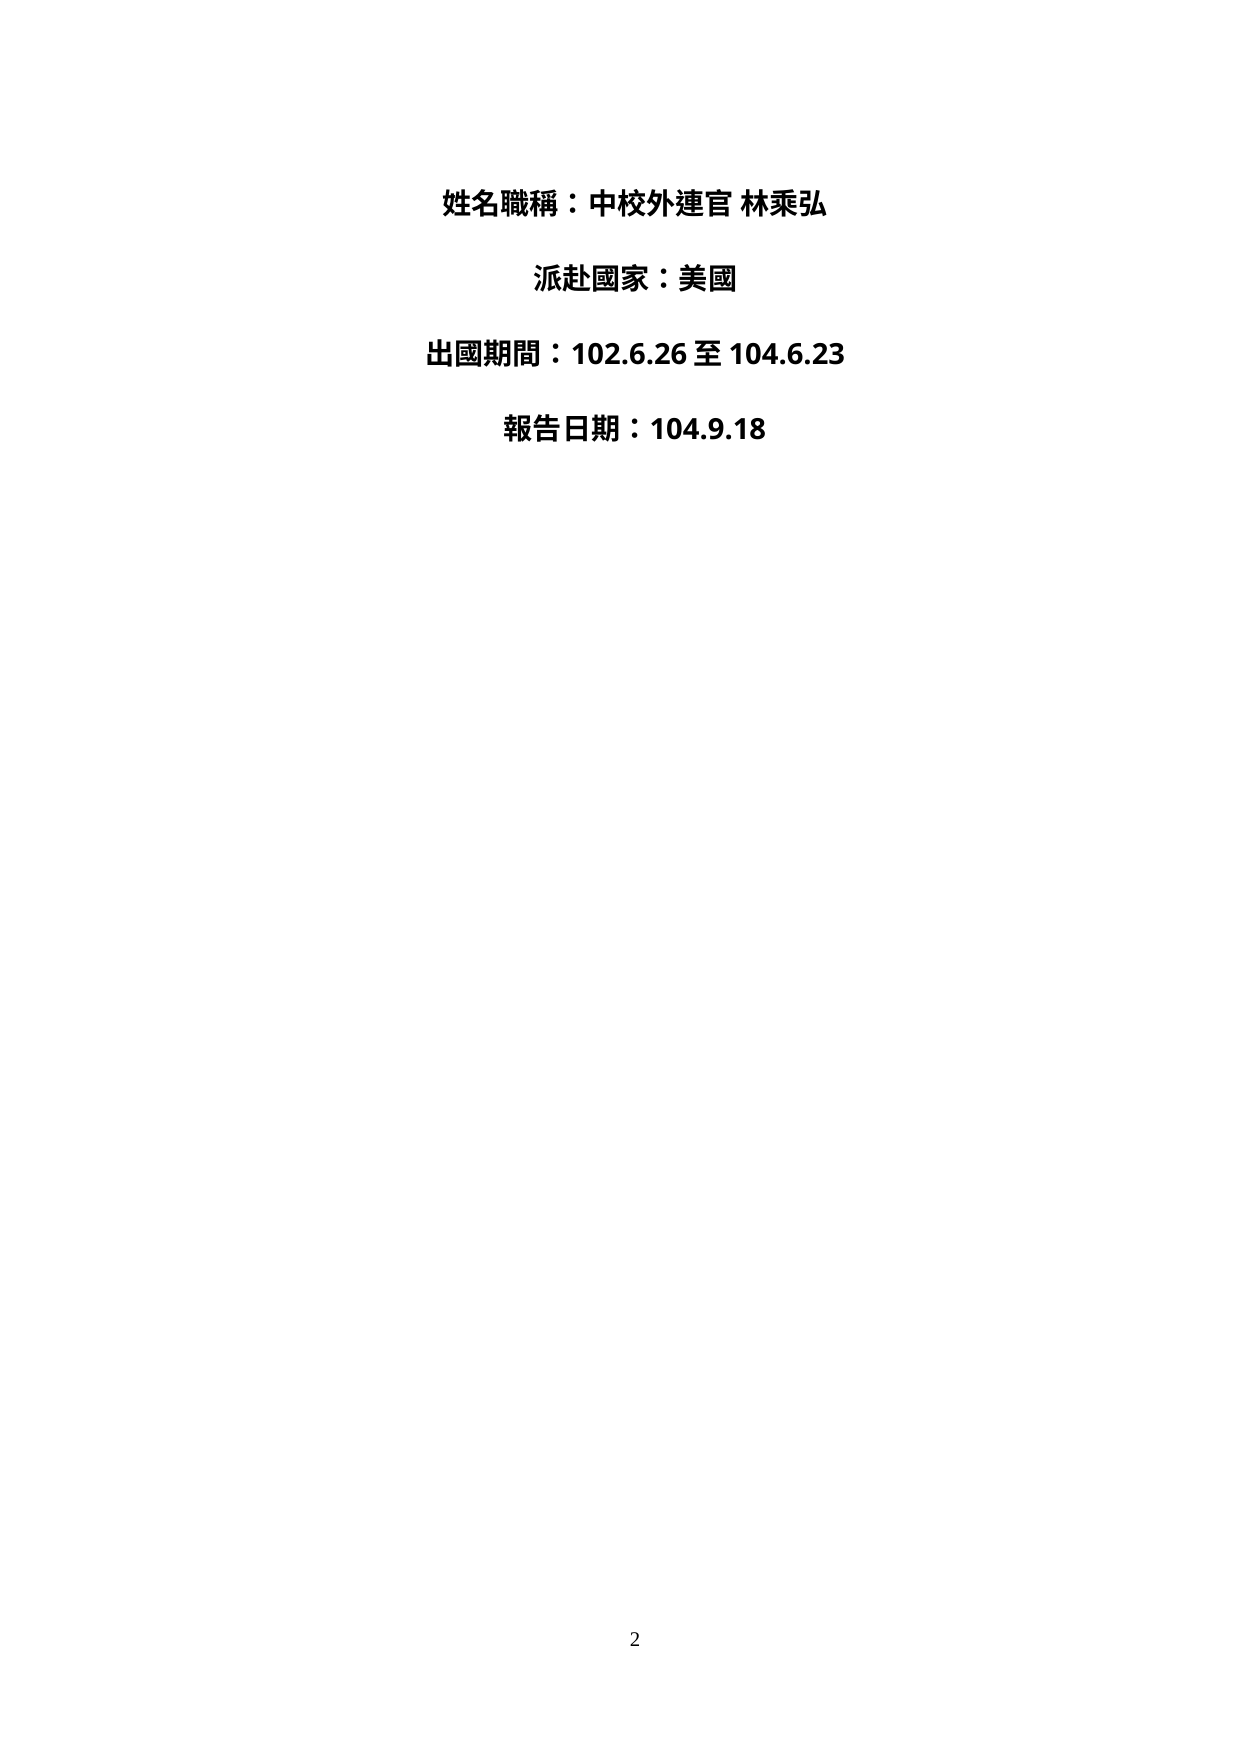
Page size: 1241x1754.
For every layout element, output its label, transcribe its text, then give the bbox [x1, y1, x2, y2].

text 派赴國家：美國 [177, 239, 1092, 314]
text 出國期間：102.6.26至104.6.23 [177, 314, 1092, 389]
text 報告日期：104.9.18 [177, 389, 1092, 464]
text 姓名職稱：中校外連官 林乘弘 [177, 164, 1092, 239]
